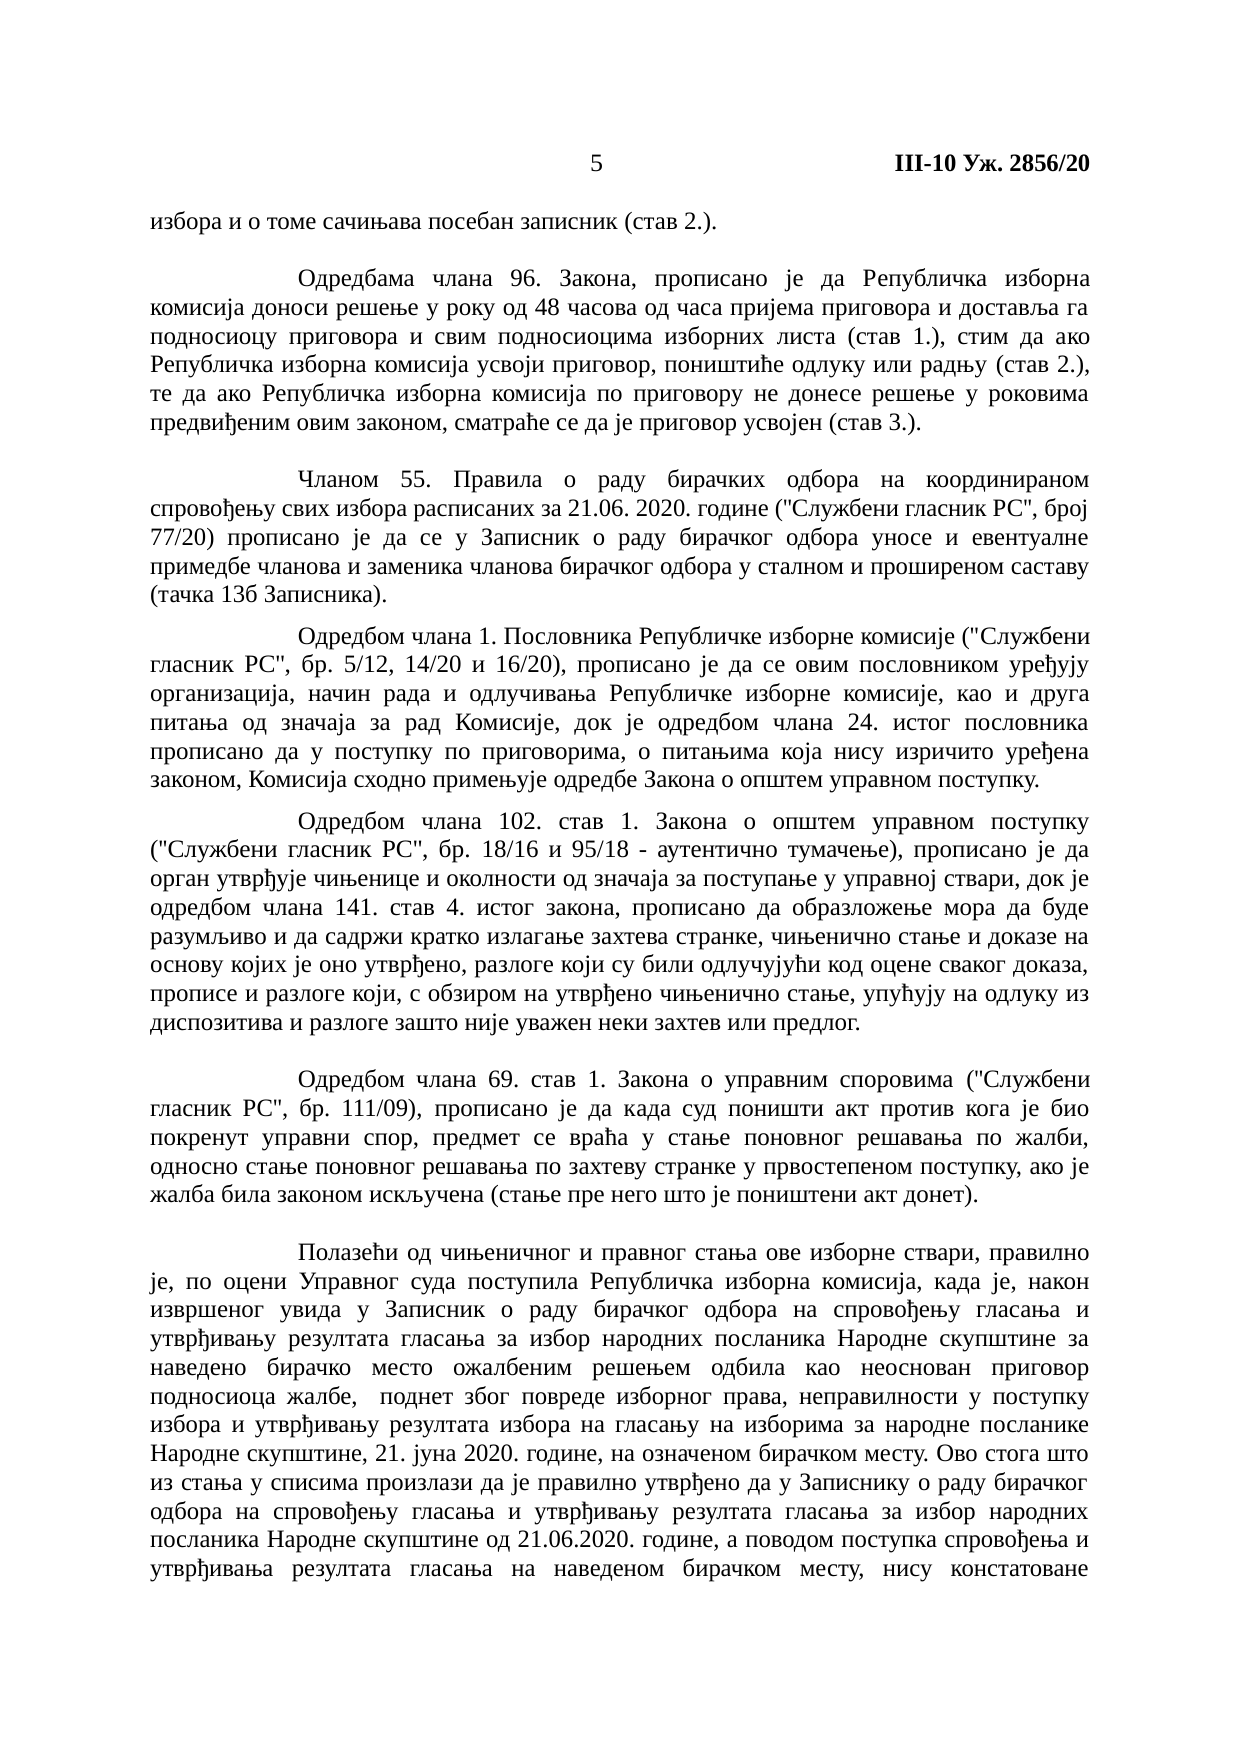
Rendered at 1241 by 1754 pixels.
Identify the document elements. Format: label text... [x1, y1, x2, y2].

text Полазећи од чињеничног и правног стања ове изборне ствари, правилно је, по оцени Управног суда поступила Републичка изборна комисија, када је, након извршеног увида у Записник о раду бирачког одбора на спровођењу гласања и утврђивању резултата гласања за избор народних посланика Народне скупштине за наведено бирачко место ожалбеним решењем одбила као неоснован приговор подносиоца жалбе, поднет због повреде изборног права, неправилности у поступку избора и утврђивању резултата избора на гласању на изборима за народне посланике Народне скупштине, 21. јуна 2020. године, на означеном бирачком месту. Ово стога што из стања у списима произлази да је правилно утврђено да у Записнику о раду бирачког одбора на спровођењу гласања и утврђивању резултата гласања за избор народних посланика Народне скупштине од 21.06.2020. године, а поводом поступка спровођења и утврђивања резултата гласања на наведеном бирачком месту, нису констатоване [150, 1208, 1090, 1582]
text избора и о томе сачињава посебан записник (став 2.). [150, 206, 1090, 234]
text Одредбом члана 102. став 1. Закона о општем управном поступку (''Службени гласник РС'', бр. 18/16 и 95/18 - аутентично тумачење), прописано је да орган утврђује чињенице и околности од значаја за поступање у управној ствари, док је одредбом члана 141. став 4. истог закона, прописано да образложење мора да буде разумљиво и да садржи кратко излагање захтева странке, чињенично стање и доказе на основу којих је оно утврђено, разлоге који су били одлучујући код оцене сваког доказа, прописе и разлоге који, с обзиром на утврђено чињенично стање, упућују на одлуку из диспозитива и разлоге зашто није уважен неки захтев или предлог. [150, 806, 1090, 1036]
text Одредбом члана 69. став 1. Закона о управним споровима (''Службени гласник РС'', бр. 111/09), прописано је да када суд поништи акт против кога је био покренут управни спор, предмет се враћа у стање поновног решавања по жалби, односно стање поновног решавања по захтеву странке у првостепеном поступку, ако је жалба била законом искључена (стање пре него што је поништени акт донет). [150, 1064, 1090, 1208]
text Одредбама члана 96. Закона, прописано је да Републичка изборна комисија доноси решење у року од 48 часова од часа пријема приговора и доставља га подносиоцу приговора и свим подносиоцима изборних листа (став 1.), стим да ако Републичка изборна комисија усвоји приговор, поништиће одлуку или радњу (став 2.), те да ако Републичка изборна комисија по приговору не донесе решење у роковима предвиђеним овим законом, сматраће се да је приговор усвојен (став 3.). [150, 263, 1090, 436]
text Чланом 55. Правила о раду бирачких одбора на координираном спровођењу свих избора расписаних за 21.06. 2020. године (''Службени гласник РС'', број 77/20) прописано је да се у Записник о раду бирачког одбора уносе и евентуалне примедбе чланова и заменика чланова бирачког одбора у сталном и проширеном саставу (тачка 13б Записника). [150, 464, 1090, 608]
text Одредбом члана 1. Пословника Републичке изборне комисије (''Службени гласник РС'', бр. 5/12, 14/20 и 16/20), прописано је да се овим пословником уређују организација, начин рада и одлучивања Републичке изборне комисије, као и друга питања од значаја за рад Комисије, док је одредбом члана 24. истог пословника прописано да у поступку по приговорима, о питањима која нису изричито уређена законом, Комисија сходно примењује одредбе Закона о општем управном поступку. [150, 621, 1090, 793]
